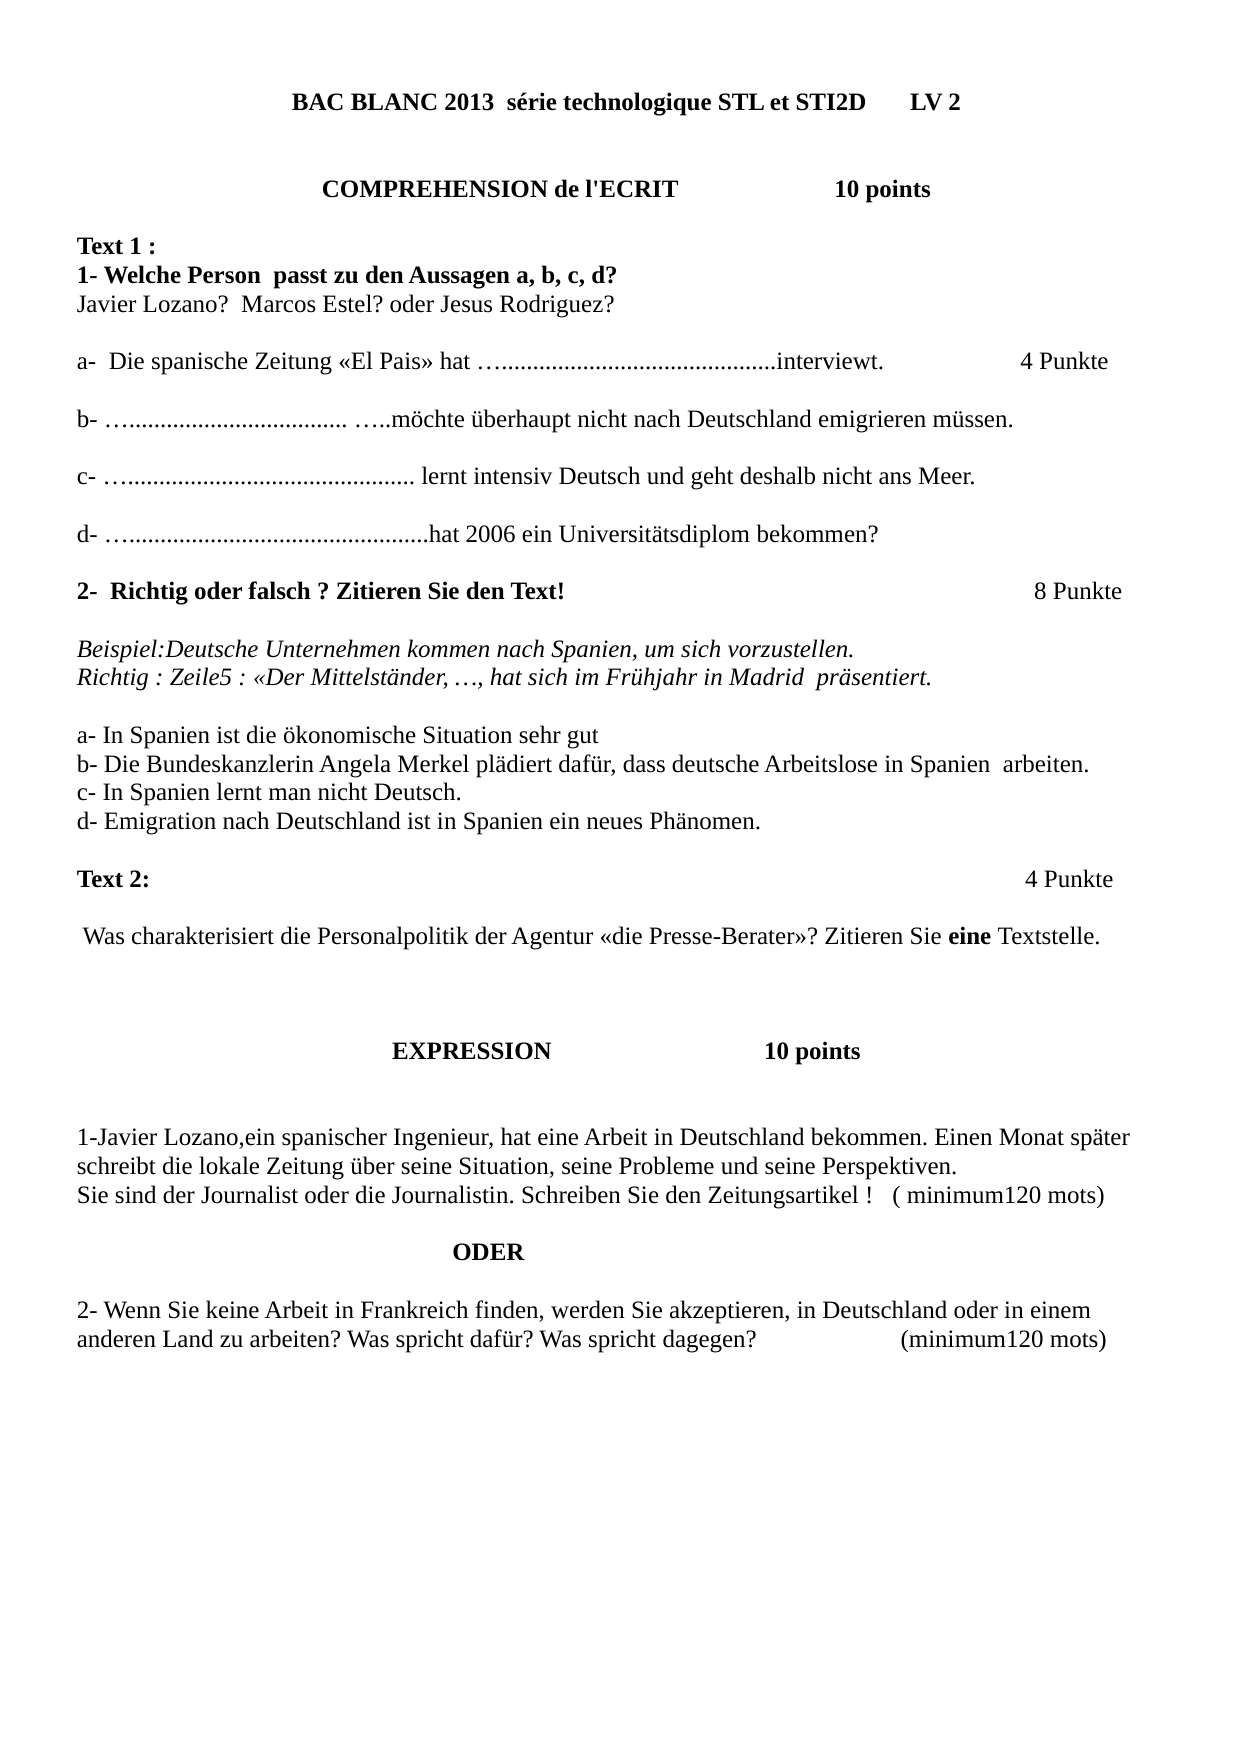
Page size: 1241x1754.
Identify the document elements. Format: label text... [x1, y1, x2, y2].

text ODER [77, 1237, 1176, 1266]
text 1-Javier Lozano,ein spanischer Ingenieur, hat eine Arbeit in Deutschland bekommen. Einen Monat später schreibt die lokale Zeitung über seine Situation, seine Probleme und seine Perspektiven. [77, 1122, 1176, 1180]
text Sie sind der Journalist oder die Journalistin. Schreiben Sie den Zeitungsartikel ! ( minimum120 mots) [77, 1180, 1176, 1209]
text Javier Lozano? Marcos Estel? oder Jesus Rodriguez? [77, 289, 1176, 346]
text d- Emigration nach Deutschland ist in Spanien ein neues Phänomen. [77, 806, 1176, 835]
text Text 1 : [77, 231, 1176, 260]
text a- Die spanische Zeitung «El Pais» hat …............................................interviewt. 4 Punkte [77, 346, 1176, 404]
text BAC BLANC 2013 série technologique STL et STI2D LV 2 [77, 87, 1176, 116]
text Was charakterisiert die Personalpolitik der Agentur «die Presse-Berater»? Zitieren Sie eine Textstelle. [77, 921, 1176, 950]
text c- ….............................................. lernt intensiv Deutsch und geht deshalb nicht ans Meer. [77, 461, 1176, 490]
text 1- Welche Person passt zu den Aussagen a, b, c, d? [77, 260, 1176, 289]
text c- In Spanien lernt man nicht Deutsch. [77, 777, 1176, 806]
text Beispiel:Deutsche Unternehmen kommen nach Spanien, um sich vorzustellen. [77, 634, 1176, 662]
text b- …................................... …..möchte überhaupt nicht nach Deutschland emigrieren müssen. [77, 404, 1176, 432]
text d- …................................................hat 2006 ein Universitätsdiplom bekommen? [77, 519, 1176, 547]
text 2- Wenn Sie keine Arbeit in Frankreich finden, werden Sie akzeptieren, in Deutschland oder in einem anderen Land zu arbeiten? Was spricht dafür? Was spricht dagegen? (minimum120 mots) [77, 1295, 1176, 1352]
text COMPREHENSION de l'ECRIT 10 points [77, 174, 1176, 202]
text b- Die Bundeskanzlerin Angela Merkel plädiert dafür, dass deutsche Arbeitslose in Spanien arbeiten. [77, 749, 1176, 777]
text 2- Richtig oder falsch ? Zitieren Sie den Text! 8 Punkte [77, 576, 1176, 605]
text EXPRESSION 10 points [77, 1036, 1176, 1065]
text Text 2: 4 Punkte [77, 864, 1176, 892]
text Richtig : Zeile5 : «Der Mittelständer, …, hat sich im Frühjahr in Madrid präsentiert. [77, 662, 1176, 691]
text a- In Spanien ist die ökonomische Situation sehr gut [77, 720, 1176, 749]
